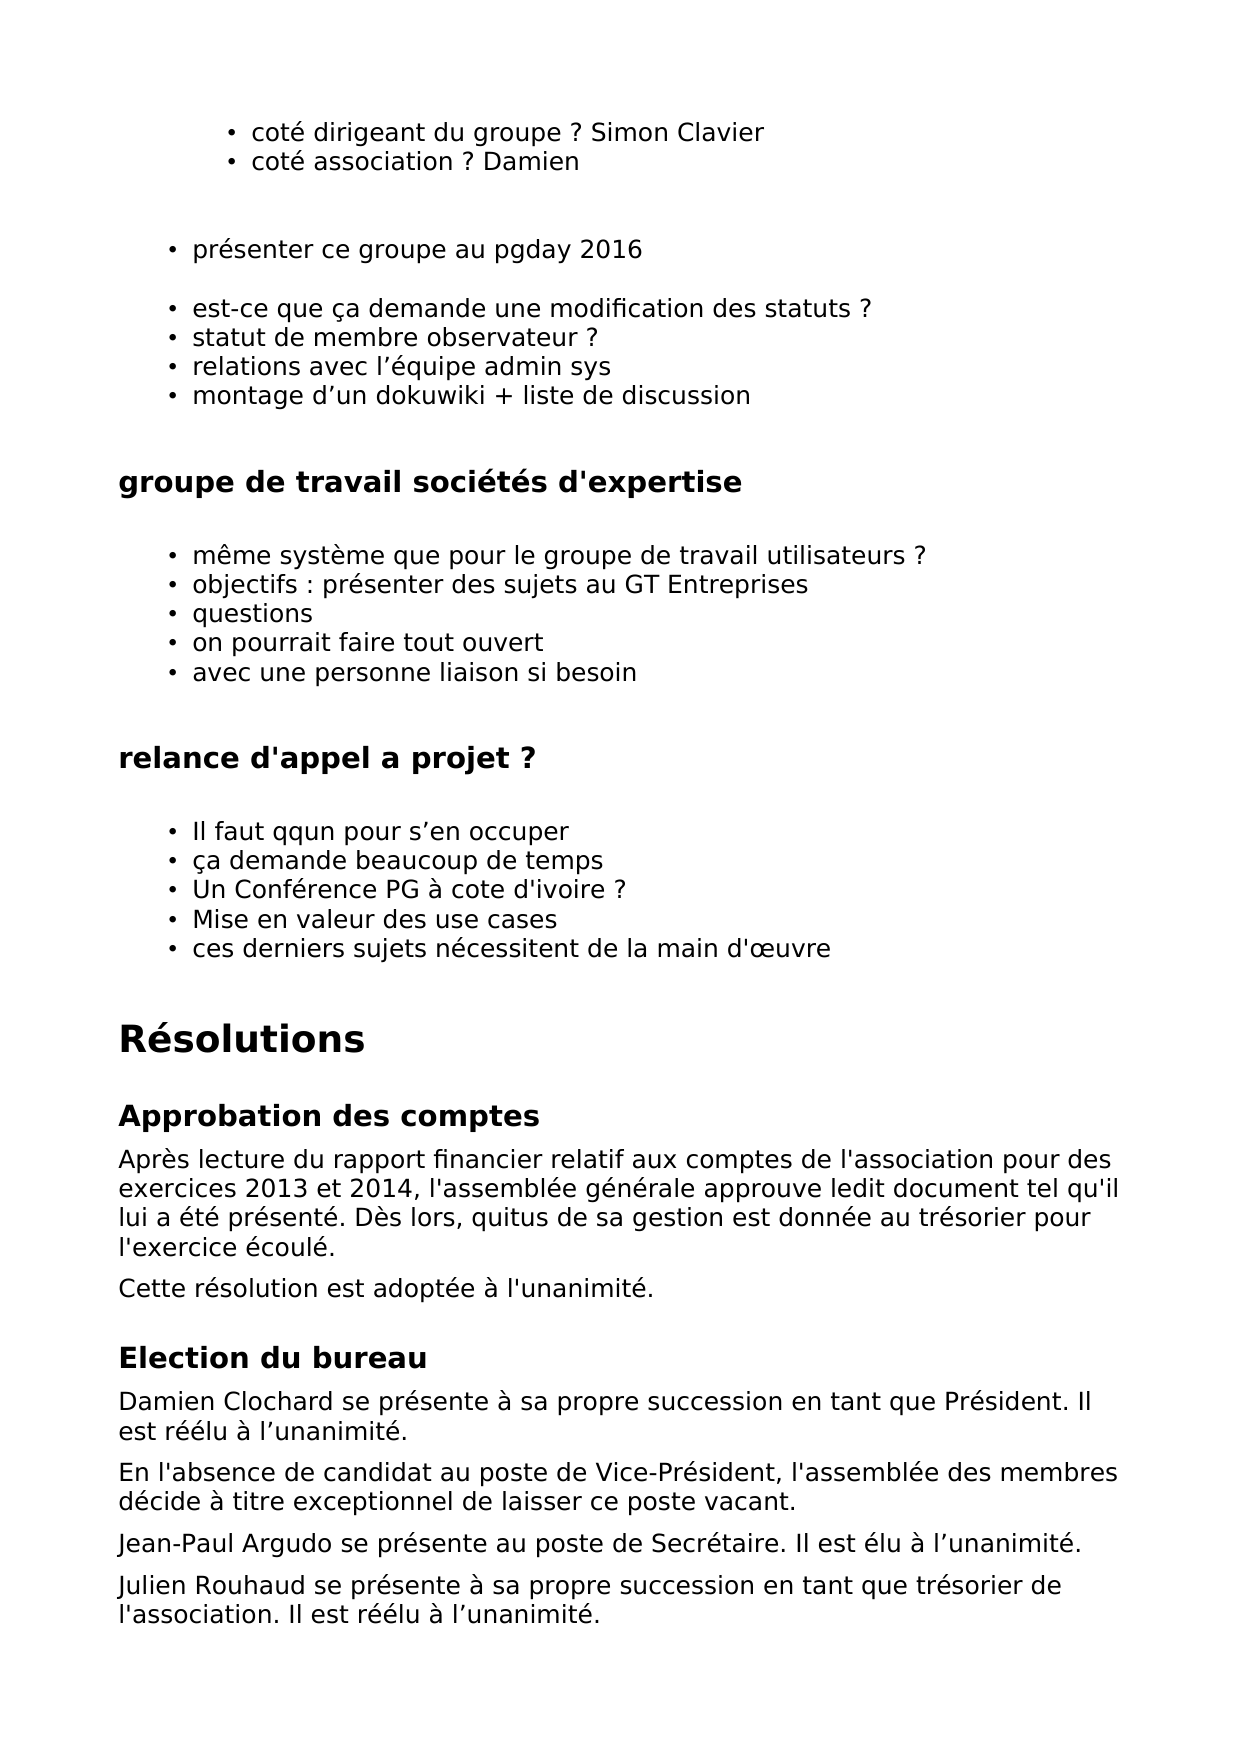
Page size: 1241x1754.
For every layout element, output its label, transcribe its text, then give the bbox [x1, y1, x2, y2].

list montage d’un dokuwiki + liste de discussion [177, 382, 1122, 411]
subtitle Résolutions [118, 1018, 1122, 1061]
list questions [177, 599, 1122, 629]
list ces derniers sujets nécessitent de la main d'œuvre [177, 934, 1122, 963]
subtitle relance d'appel a projet ? [118, 741, 1122, 775]
list coté association ? Damien [236, 147, 1122, 176]
text Cette résolution est adoptée à l'unanimité. [118, 1274, 1122, 1304]
list relations avec l’équipe admin sys [177, 352, 1122, 382]
list même système que pour le groupe de travail utilisateurs ? [177, 541, 1122, 570]
subtitle groupe de travail sociétés d'expertise [118, 465, 1122, 499]
list est-ce que ça demande une modification des statuts ? [177, 294, 1122, 323]
text Damien Clochard se présente à sa propre succession en tant que Président. Il est réélu à l’unanimité. [118, 1388, 1122, 1446]
list objectifs : présenter des sujets au GT Entreprises [177, 570, 1122, 599]
subtitle Approbation des comptes [118, 1099, 1122, 1133]
list statut de membre observateur ? [177, 323, 1122, 352]
list avec une personne liaison si besoin [177, 658, 1122, 687]
list on pourrait faire tout ouvert [177, 629, 1122, 658]
list Il faut qqun pour s’en occuper [177, 817, 1122, 847]
text Julien Rouhaud se présente à sa propre succession en tant que trésorier de l'association. Il est réélu à l’unanimité. [118, 1571, 1122, 1629]
text Jean-Paul Argudo se présente au poste de Secrétaire. Il est élu à l’unanimité. [118, 1529, 1122, 1558]
text Après lecture du rapport financier relatif aux comptes de l'association pour des exercices 2013 et 2014, l'assemblée générale approuve ledit document tel qu'il lui a été présenté. Dès lors, quitus de sa gestion est donnée au trésorier pour l'exercice écoulé. [118, 1145, 1122, 1262]
list présenter ce groupe au pgday 2016 [177, 235, 1122, 264]
list coté dirigeant du groupe ? Simon Clavier [236, 118, 1122, 147]
list ça demande beaucoup de temps [177, 847, 1122, 876]
list Un Conférence PG à cote d'ivoire ? [177, 876, 1122, 905]
list Mise en valeur des use cases [177, 905, 1122, 934]
text En l'absence de candidat au poste de Vice-Président, l'assemblée des membres décide à titre exceptionnel de laisser ce poste vacant. [118, 1458, 1122, 1517]
subtitle Election du bureau [118, 1341, 1122, 1375]
